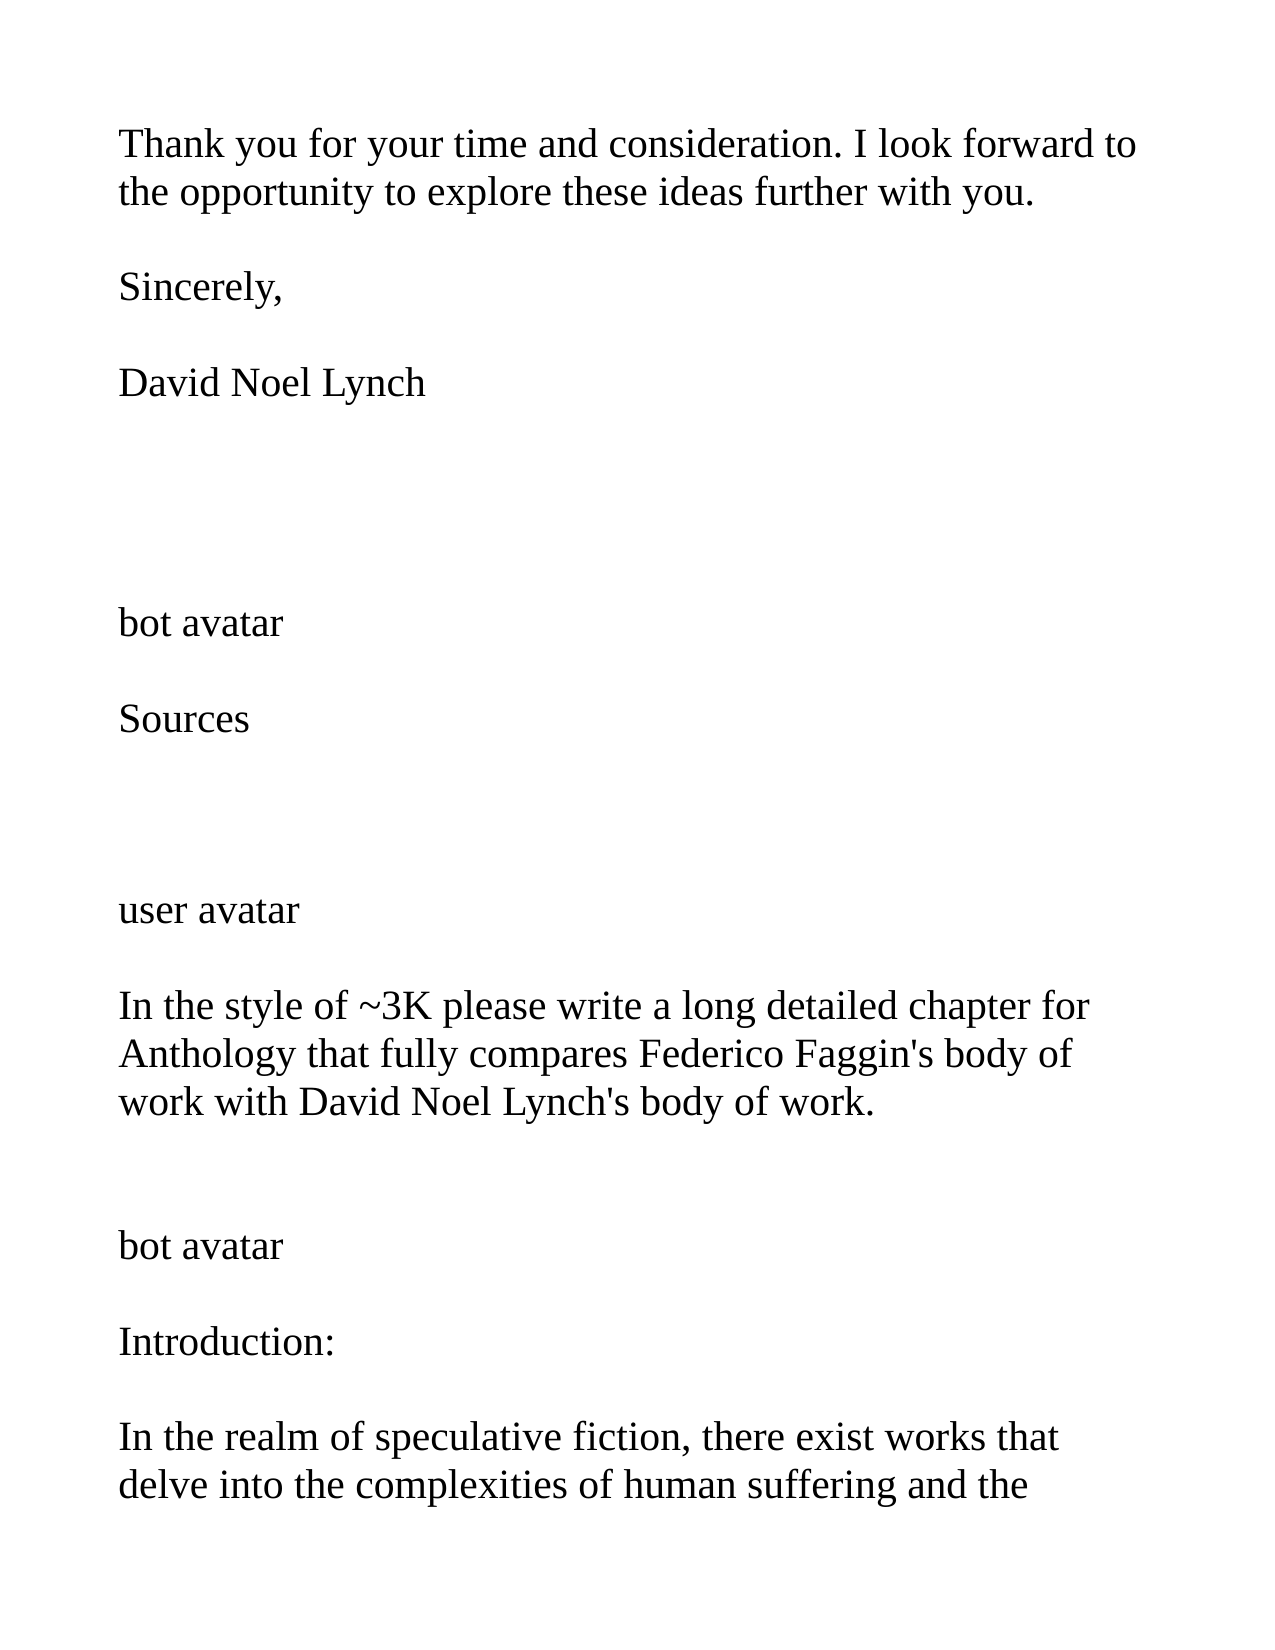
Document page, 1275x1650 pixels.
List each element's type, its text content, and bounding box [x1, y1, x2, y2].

text bot avatar [118, 1220, 1157, 1268]
text Sincerely, [118, 262, 1157, 310]
text user avatar [118, 885, 1157, 933]
text Sources [118, 693, 1157, 741]
text In the realm of speculative fiction, there exist works that delve into the complexities of human suffering and the [118, 1412, 1157, 1508]
text Thank you for your time and consideration. I look forward to the opportunity to explore these ideas further with you. [118, 118, 1157, 214]
text In the style of ~3K please write a long detailed chapter for Anthology that fully compares Federico Faggin's body of work with David Noel Lynch's body of work. [118, 981, 1157, 1124]
text bot avatar [118, 597, 1157, 645]
text David Noel Lynch [118, 358, 1157, 406]
text Introduction: [118, 1316, 1157, 1364]
